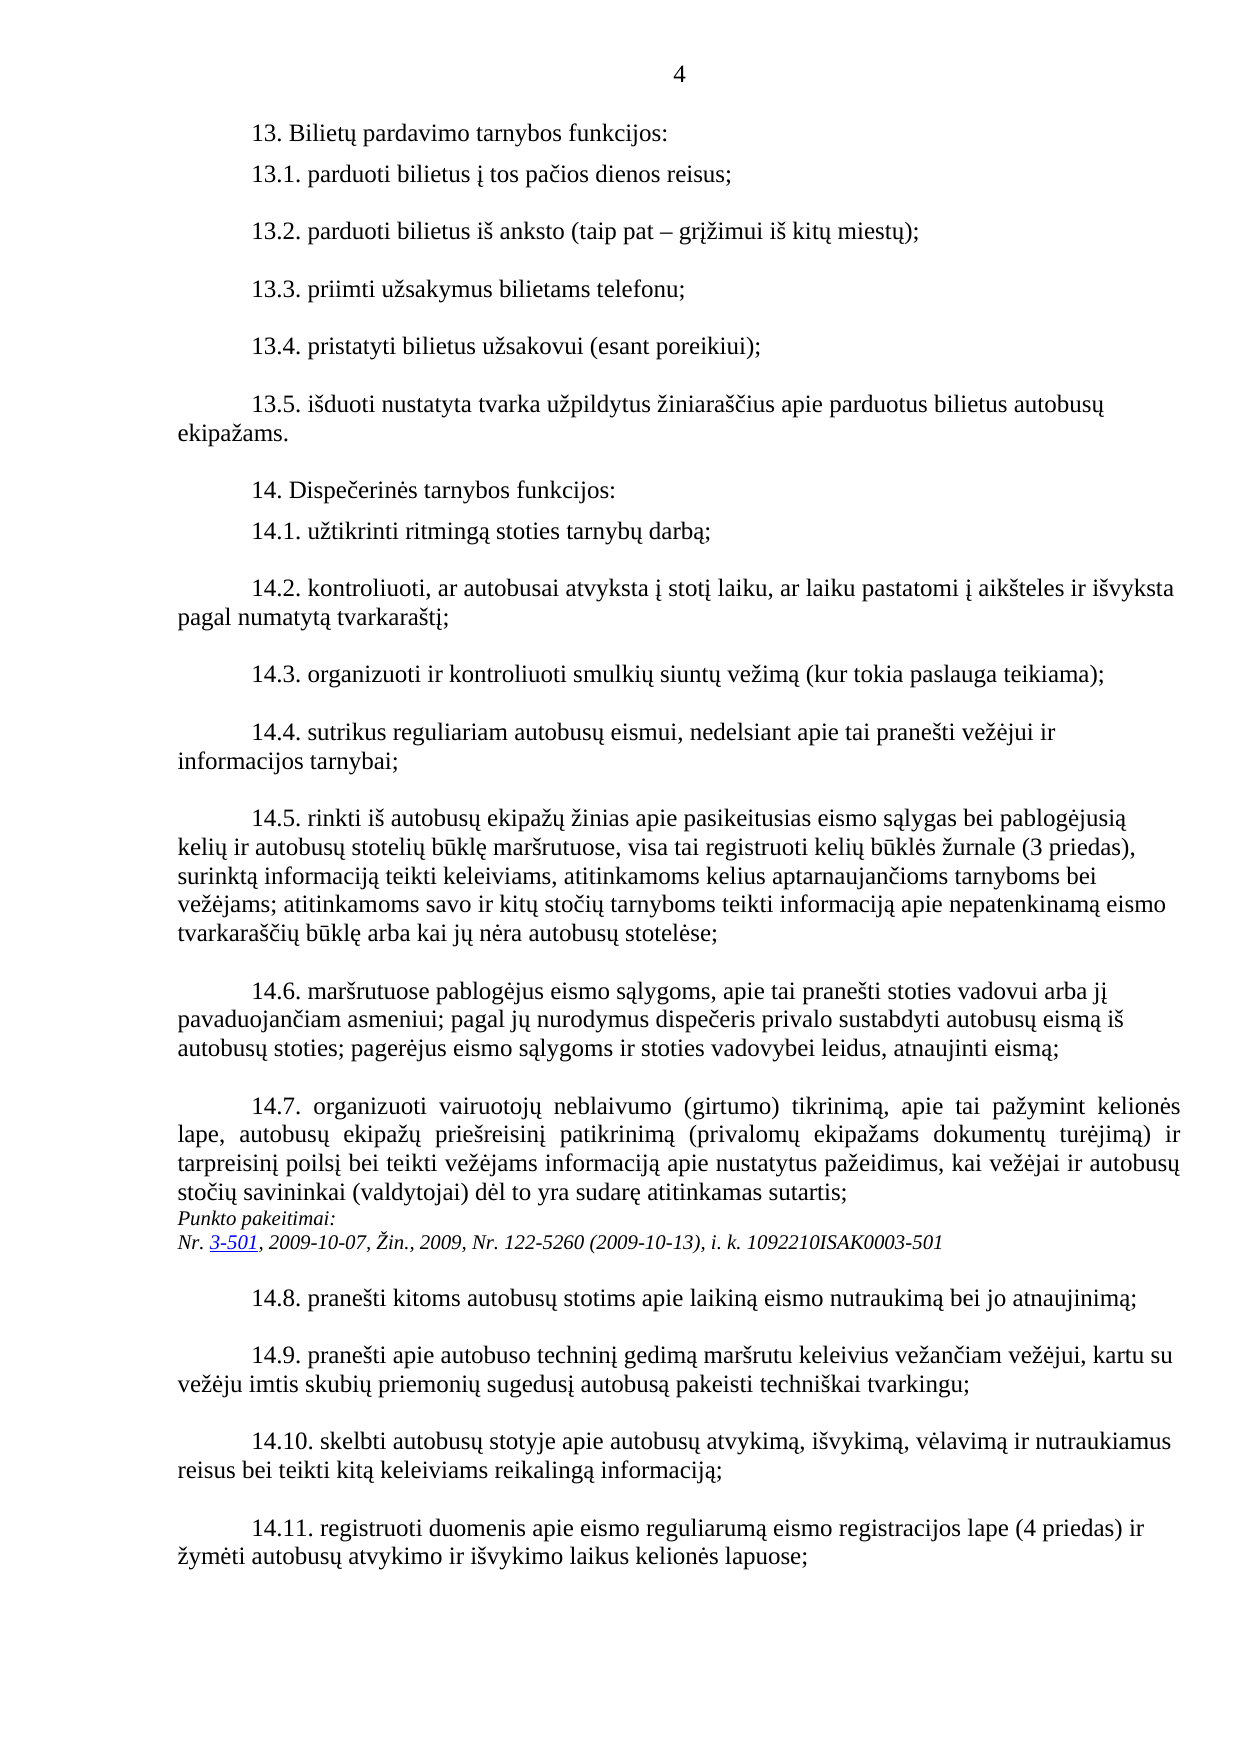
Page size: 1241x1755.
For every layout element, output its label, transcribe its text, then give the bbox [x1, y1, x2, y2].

text 14.6. maršrutuose pablogėjus eismo sąlygoms, apie tai pranešti stoties vadovui arba jį pavaduojančiam asmeniui; pagal jų nurodymus dispečeris privalo sustabdyti autobusų eismą iš autobusų stoties; pagerėjus eismo sąlygoms ir stoties vadovybei leidus, atnaujinti eismą; [177, 976, 1181, 1062]
text 13.2. parduoti bilietus iš anksto (taip pat – grįžimui iš kitų miestų); [177, 216, 1181, 245]
text Nr. 3-501, 2009-10-07, Žin., 2009, Nr. 122-5260 (2009-10-13), i. k. 1092210ISAK0003-501 [177, 1230, 1181, 1254]
text 14.11. registruoti duomenis apie eismo reguliarumą eismo registracijos lape (4 priedas) ir žymėti autobusų atvykimo ir išvykimo laikus kelionės lapuose; [177, 1513, 1181, 1570]
text 14.7. organizuoti vairuotojų neblaivumo (girtumo) tikrinimą, apie tai pažymint kelionės lape, autobusų ekipažų priešreisinį patikrinimą (privalomų ekipažams dokumentų turėjimą) ir tarpreisinį poilsį bei teikti vežėjams informaciją apie nustatytus pažeidimus, kai vežėjai ir autobusų stočių savininkai (valdytojai) dėl to yra sudarę atitinkamas sutartis; [177, 1091, 1181, 1206]
text 13. Bilietų pardavimo tarnybos funkcijos: [177, 118, 1181, 147]
text 14.1. užtikrinti ritmingą stoties tarnybų darbą; [177, 516, 1181, 544]
text 13.3. priimti užsakymus bilietams telefonu; [177, 274, 1181, 303]
text 14.3. organizuoti ir kontroliuoti smulkių siuntų vežimą (kur tokia paslauga teikiama); [177, 659, 1181, 688]
text Punkto pakeitimai: [177, 1206, 1181, 1230]
text 14.2. kontroliuoti, ar autobusai atvyksta į stotį laiku, ar laiku pastatomi į aikšteles ir išvyksta pagal numatytą tvarkaraštį; [177, 573, 1181, 631]
text 13.5. išduoti nustatyta tvarka užpildytus žiniaraščius apie parduotus bilietus autobusų ekipažams. [177, 389, 1181, 446]
text 14.4. sutrikus reguliariam autobusų eismui, nedelsiant apie tai pranešti vežėjui ir informacijos tarnybai; [177, 717, 1181, 774]
text 14.8. pranešti kitoms autobusų stotims apie laikiną eismo nutraukimą bei jo atnaujinimą; [177, 1283, 1181, 1311]
text 13.1. parduoti bilietus į tos pačios dienos reisus; [177, 159, 1181, 188]
text 13.4. pristatyti bilietus užsakovui (esant poreikiui); [177, 331, 1181, 360]
text 14.10. skelbti autobusų stotyje apie autobusų atvykimą, išvykimą, vėlavimą ir nutraukiamus reisus bei teikti kitą keleiviams reikalingą informaciją; [177, 1426, 1181, 1484]
text 14.9. pranešti apie autobuso techninį gedimą maršrutu keleivius vežančiam vežėjui, kartu su vežėju imtis skubių priemonių sugedusį autobusą pakeisti techniškai tvarkingu; [177, 1340, 1181, 1398]
text 14.5. rinkti iš autobusų ekipažų žinias apie pasikeitusias eismo sąlygas bei pablogėjusią kelių ir autobusų stotelių būklę maršrutuose, visa tai registruoti kelių būklės žurnale (3 priedas), surinktą informaciją teikti keleiviams, atitinkamoms kelius aptarnaujančioms tarnyboms bei vežėjams; atitinkamoms savo ir kitų stočių tarnyboms teikti informaciją apie nepatenkinamą eismo tvarkaraščių būklę arba kai jų nėra autobusų stotelėse; [177, 803, 1181, 947]
text 14. Dispečerinės tarnybos funkcijos: [177, 475, 1181, 504]
